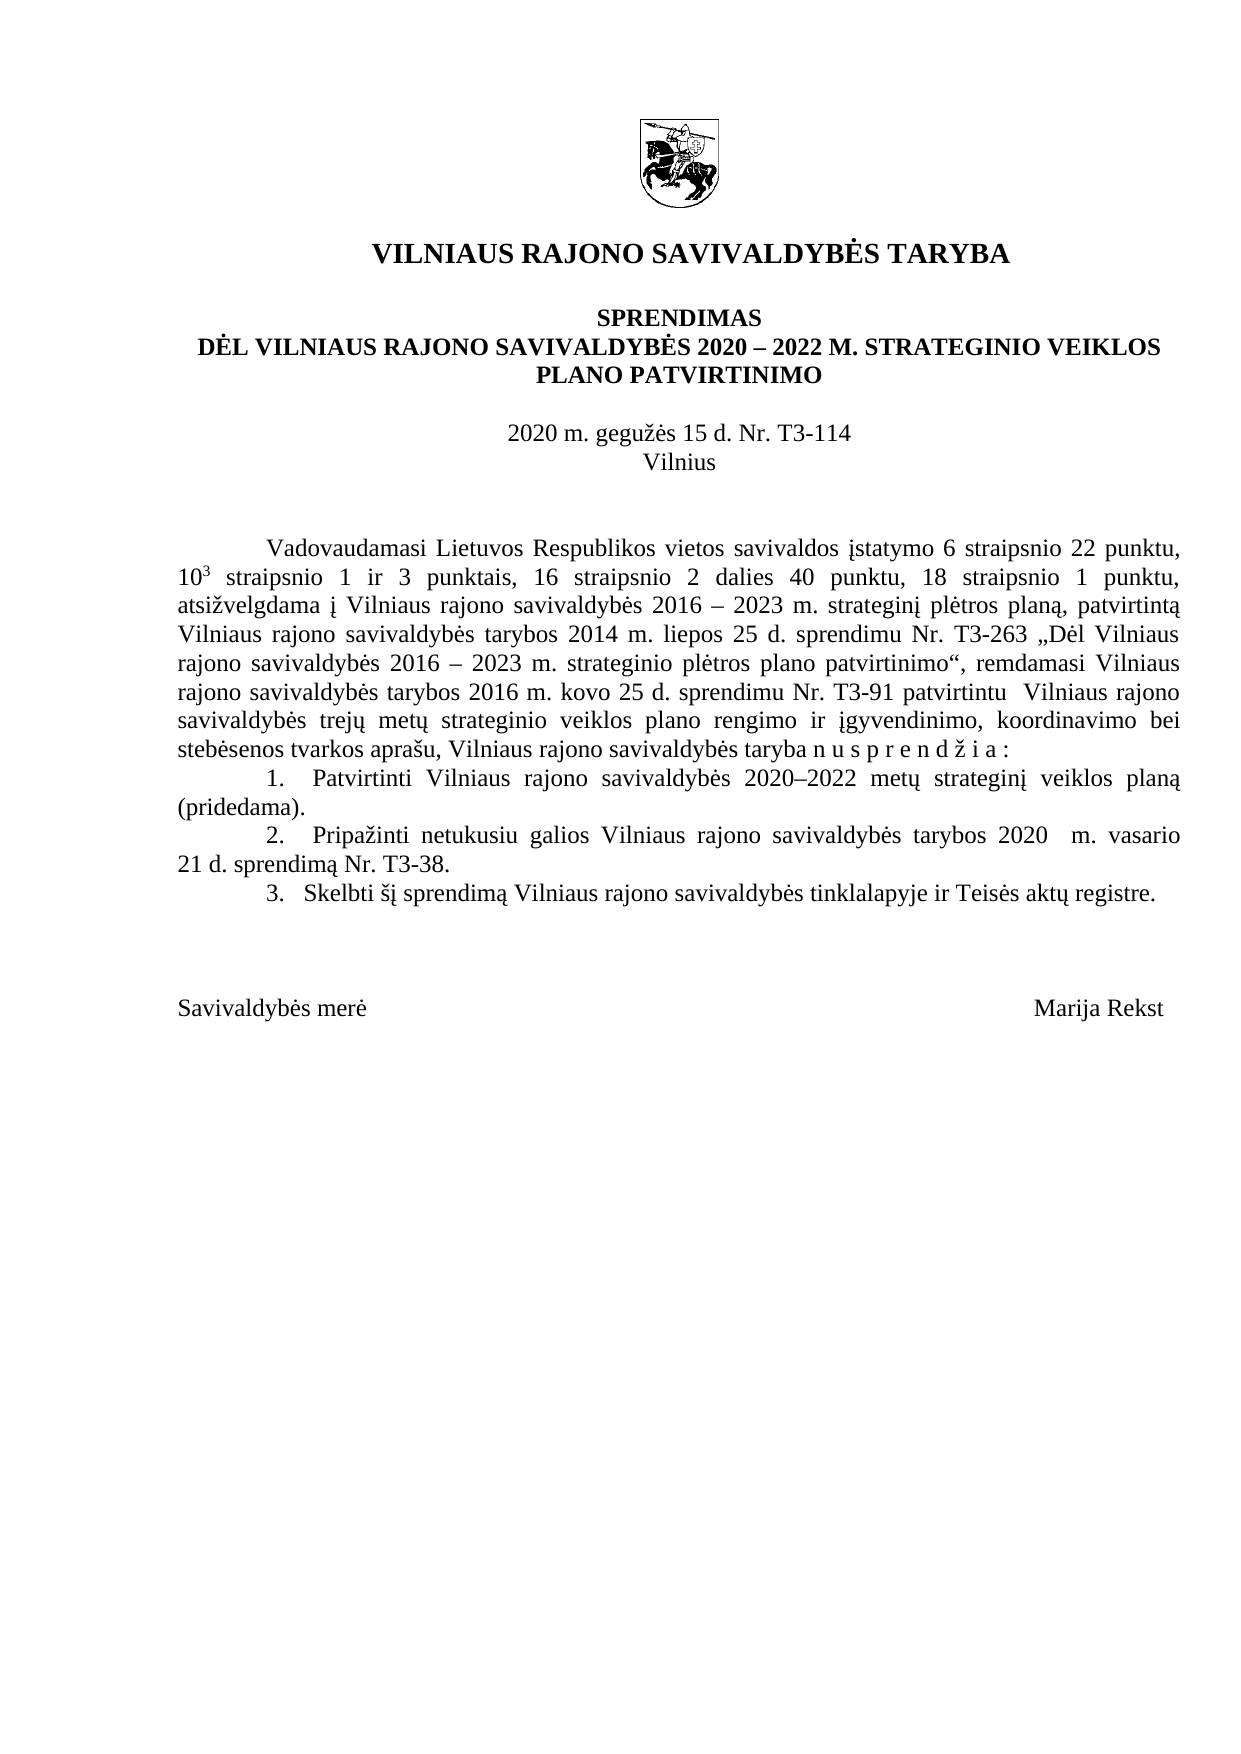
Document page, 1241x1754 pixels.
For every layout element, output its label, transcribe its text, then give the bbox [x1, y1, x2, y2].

text Savivaldybės merė Marija Rekst [177, 993, 1181, 1022]
text Vilniaus rajono savivaldybės taryba [177, 236, 1063, 269]
text DĖL VILNIAUS RAJONO SAVIVALDYBĖS 2020 – 2022 M. STRATEGINIO VEIKLOS PLANO PATVIRTINIMO [177, 332, 1181, 389]
text Vilnius [177, 447, 1181, 476]
text sprendimas [295, 303, 1063, 332]
text 2020 m. gegužės 15 d. Nr. T3-114 [177, 418, 1181, 447]
text 3. Skelbti šį sprendimą Vilniaus rajono savivaldybės tinklalapyje ir Teisės aktų registre. [266, 878, 1181, 907]
text 1. Patvirtinti Vilniaus rajono savivaldybės 2020–2022 metų strateginį veiklos planą (pridedama). [177, 763, 1181, 821]
text Vadovaudamasi Lietuvos Respublikos vietos savivaldos įstatymo 6 straipsnio 22 punktu, 103 straipsnio 1 ir 3 punktais, 16 straipsnio 2 dalies 40 punktu, 18 straipsnio 1 punktu, atsižvelgdama į Vilniaus rajono savivaldybės 2016 – 2023 m. strateginį plėtros planą, patvirtintą Vilniaus rajono savivaldybės tarybos 2014 m. liepos 25 d. sprendimu Nr. T3-263 „Dėl Vilniaus rajono savivaldybės 2016 – 2023 m. strateginio plėtros plano patvirtinimo“, remdamasi Vilniaus rajono savivaldybės tarybos 2016 m. kovo 25 d. sprendimu Nr. T3-91 patvirtintu Vilniaus rajono savivaldybės trejų metų strateginio veiklos plano rengimo ir įgyvendinimo, koordinavimo bei stebėsenos tvarkos aprašu, Vilniaus rajono savivaldybės taryba n u s p r e n d ž i a : [177, 533, 1181, 763]
text 2. Pripažinti netukusiu galios Vilniaus rajono savivaldybės tarybos 2020 m. vasario 21 d. sprendimą Nr. T3-38. [177, 821, 1181, 878]
